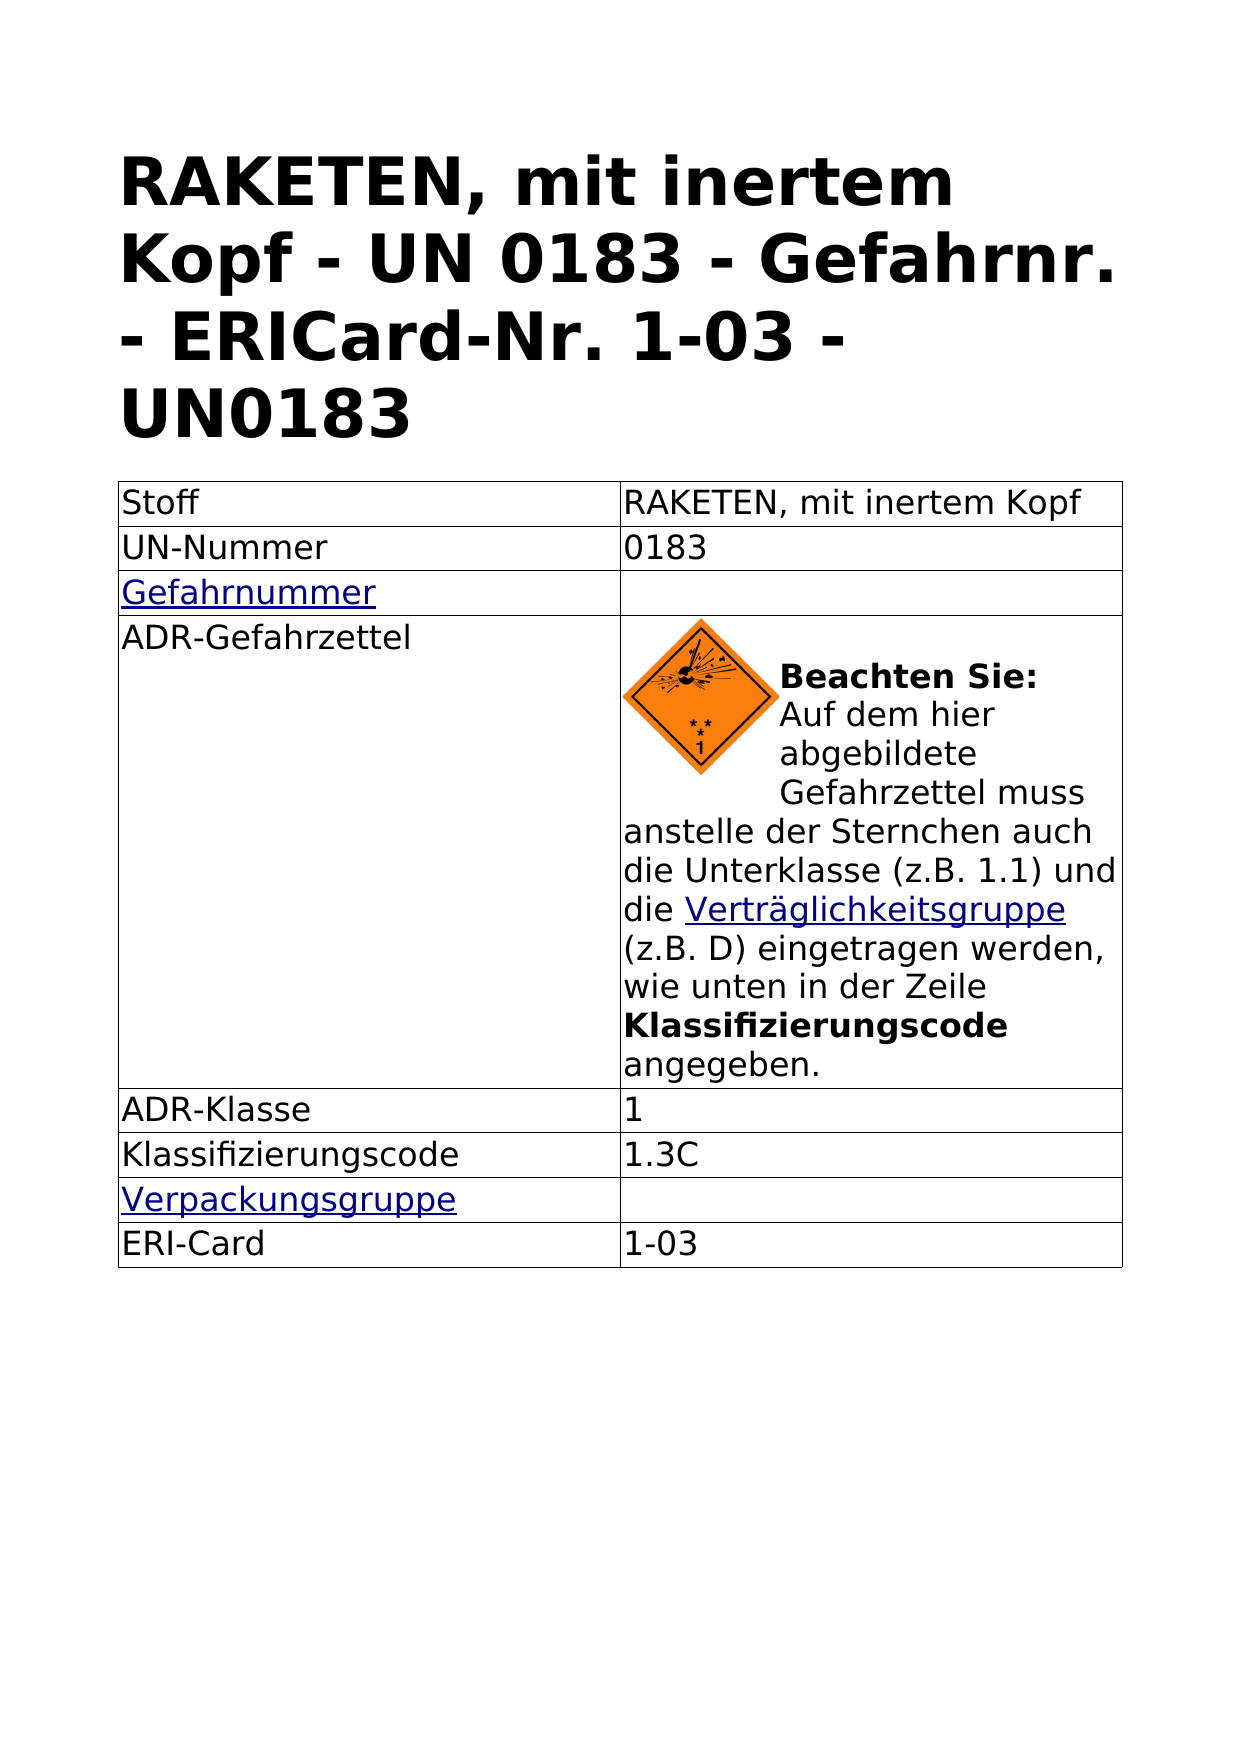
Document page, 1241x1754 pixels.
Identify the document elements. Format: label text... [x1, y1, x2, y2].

picture [622, 618, 780, 775]
table_cell Beachten Sie: Auf dem hier abgebildete Gefahrzettel muss anstelle der Sternchen auch die Unterklasse (z.B. 1.1) und die Verträglichkeitsgruppe (z.B. D) eingetragen werden, wie unten in der Zeile Klassifizierungscode angegeben. [621, 616, 1122, 1087]
table_cell [621, 571, 1122, 615]
table_cell Verpackungsgruppe [119, 1178, 620, 1222]
table_cell 1-03 [621, 1223, 1122, 1267]
table_cell 1 [621, 1089, 1122, 1132]
subtitle RAKETEN, mit inertem Kopf - UN 0183 - Gefahrnr. - ERICard-Nr. 1-03 - UN0183 [118, 143, 1122, 453]
table_cell [621, 1178, 1122, 1222]
table_header Stoff [119, 482, 620, 526]
table_cell Gefahrnummer [119, 571, 620, 615]
table_cell 1.3C [621, 1133, 1122, 1177]
table_cell ADR-Gefahrzettel [119, 616, 620, 1087]
table_cell UN-Nummer [119, 527, 620, 570]
table_cell 0183 [621, 527, 1122, 570]
table_header RAKETEN, mit inertem Kopf [621, 482, 1122, 526]
table_cell Klassifizierungscode [119, 1133, 620, 1177]
table_cell ERI-Card [119, 1223, 620, 1267]
table_cell ADR-Klasse [119, 1089, 620, 1132]
